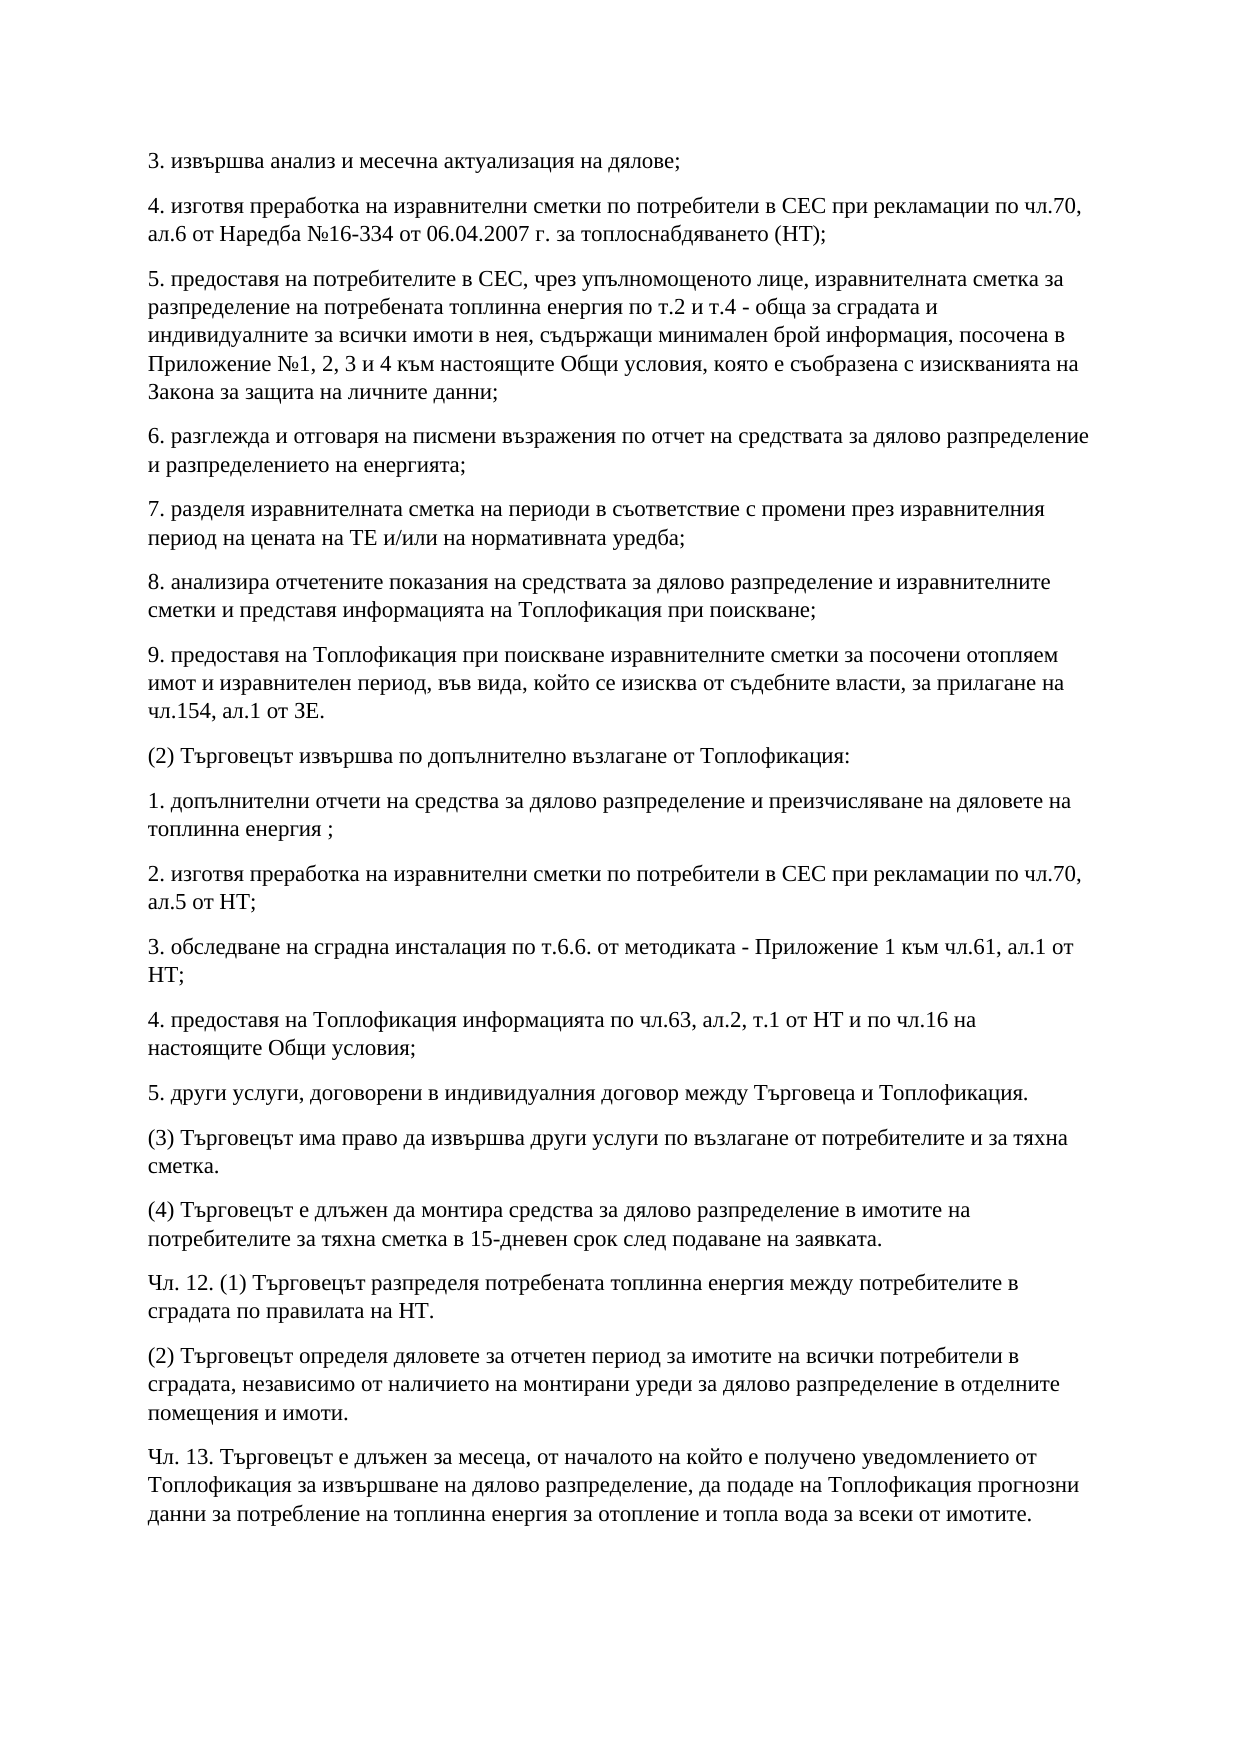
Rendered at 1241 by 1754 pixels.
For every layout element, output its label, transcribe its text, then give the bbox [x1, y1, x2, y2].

text (2) Търговецът извършва по допълнително възлагане от Топлофикация: [148, 742, 1093, 769]
text 3. обследване на сградна инсталация по т.6.6. от методиката - Приложение 1 към чл.61, ал.1 от НТ; [148, 933, 1093, 987]
text 1. допълнителни отчети на средства за дялово разпределение и преизчисляване на дяловете на топлинна енергия ; [148, 787, 1093, 842]
text 5. предоставя на потребителите в СЕС, чрез упълномощеното лице, изравнителната сметка за разпределение на потребената топлинна енергия по т.2 и т.4 - обща за сградата и индивидуалните за всички имоти в нея, съдържащи минимален брой информация, посочена в Приложение №1, 2, 3 и 4 към настоящите Общи условия, която е съобразена с изискванията на Закона за защита на личните данни; [148, 265, 1093, 404]
text (3) Търговецът има право да извършва други услуги по възлагане от потребителите и за тяхна сметка. [148, 1124, 1093, 1178]
text 3. извършва анализ и месечна актуализация на дялове; [148, 148, 1093, 174]
text (2) Търговецът определя дяловете за отчетен период за имотите на всички потребители в сградата, независимо от наличието на монтирани уреди за дялово разпределение в отделните помещения и имоти. [148, 1342, 1093, 1425]
text (4) Търговецът е длъжен да монтира средства за дялово разпределение в имотите на потребителите за тяхна сметка в 15-дневен срок след подаване на заявката. [148, 1197, 1093, 1251]
text 6. разглежда и отговаря на писмени възражения по отчет на средствата за дялово разпределение и разпределението на енергията; [148, 423, 1093, 477]
text 7. разделя изравнителната сметка на периоди в съответствие с промени през изравнителния период на цената на ТЕ и/или на нормативната уредба; [148, 496, 1093, 550]
text 8. анализира отчетените показания на средствата за дялово разпределение и изравнителните сметки и представя информацията на Топлофикация при поискване; [148, 568, 1093, 623]
text 9. предоставя на Топлофикация при поискване изравнителните сметки за посочени отопляем имот и изравнителен период, във вида, който се изисква от съдебните власти, за прилагане на чл.154, ал.1 от ЗЕ. [148, 641, 1093, 724]
text 4. предоставя на Топлофикация информацията по чл.63, ал.2, т.1 от НТ и по чл.16 на настоящите Общи условия; [148, 1006, 1093, 1060]
text 5. други услуги, договорени в индивидуалния договор между Търговеца и Топлофикация. [148, 1079, 1093, 1105]
text Чл. 12. (1) Търговецът разпределя потребената топлинна енергия между потребителите в сградата по правилата на НТ. [148, 1269, 1093, 1324]
text 4. изготвя преработка на изравнителни сметки по потребители в СЕС при рекламации по чл.70, ал.6 от Наредба №16-334 от 06.04.2007 г. за топлоснабдяването (НТ); [148, 192, 1093, 247]
text 2. изготвя преработка на изравнителни сметки по потребители в СЕС при рекламации по чл.70, ал.5 от НТ; [148, 860, 1093, 914]
text Чл. 13. Търговецът е длъжен за месеца, от началото на който е получено уведомлението от Топлофикация за извършване на дялово разпределение, да подаде на Топлофикация прогнозни данни за потребление на топлинна енергия за отопление и топла вода за всеки от имотите. [148, 1443, 1093, 1526]
